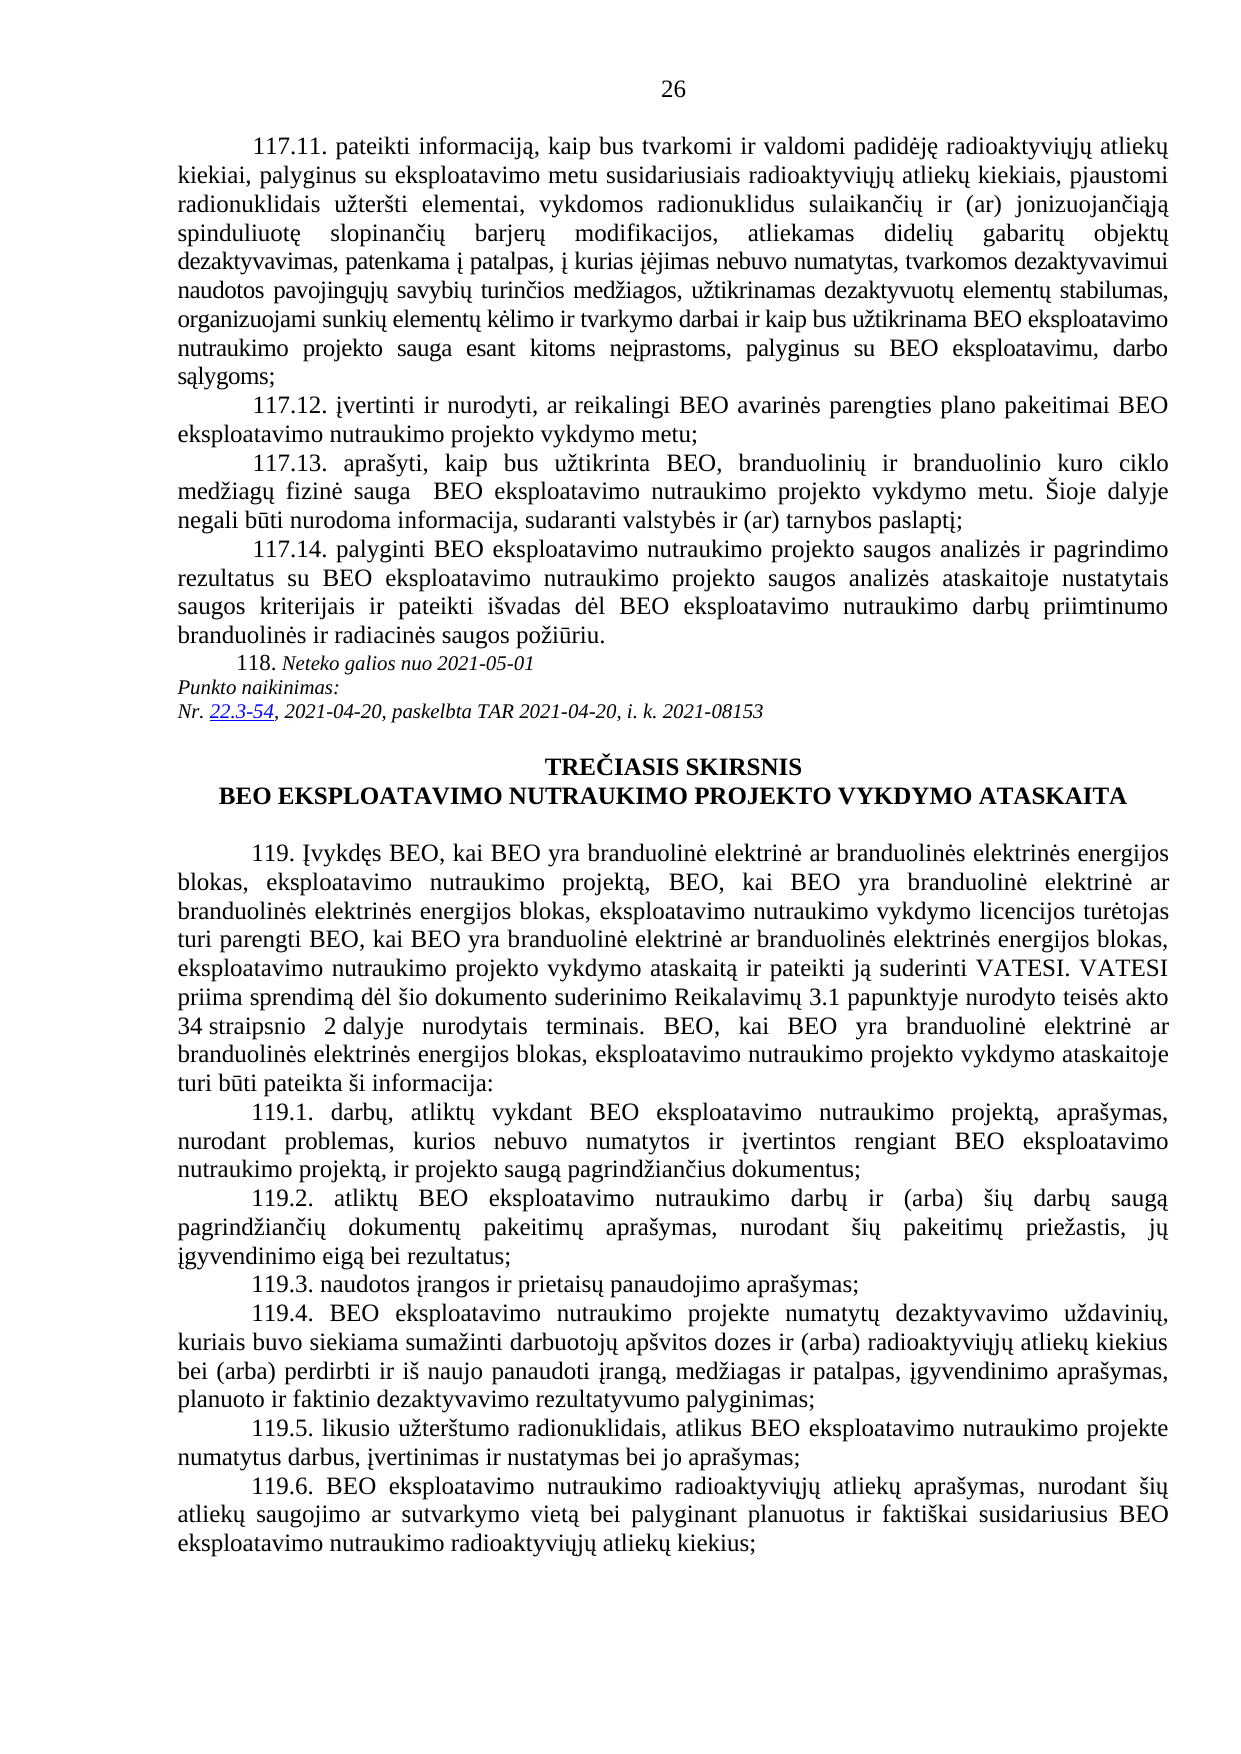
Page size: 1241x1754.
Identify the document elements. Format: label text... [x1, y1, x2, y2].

text 117.11. pateikti informaciją, kaip bus tvarkomi ir valdomi padidėję radioaktyviųjų atliekų kiekiai, palyginus su eksploatavimo metu susidariusiais radioaktyviųjų atliekų kiekiais, pjaustomi radionuklidais užteršti elementai, vykdomos radionuklidus sulaikančių ir (ar) jonizuojančiąją spinduliuotę slopinančių barjerų modifikacijos, atliekamas didelių gabaritų objektų dezaktyvavimas, patenkama į patalpas, į kurias įėjimas nebuvo numatytas, tvarkomos dezaktyvavimui naudotos pavojingųjų savybių turinčios medžiagos, užtikrinamas dezaktyvuotų elementų stabilumas, organizuojami sunkių elementų kėlimo ir tvarkymo darbai ir kaip bus užtikrinama BEO eksploatavimo nutraukimo projekto sauga esant kitoms neįprastoms, palyginus su BEO eksploatavimu, darbo sąlygoms; [177, 131, 1169, 390]
text 119.4. BEO eksploatavimo nutraukimo projekte numatytų dezaktyvavimo uždavinių, kuriais buvo siekiama sumažinti darbuotojų apšvitos dozes ir (arba) radioaktyviųjų atliekų kiekius bei (arba) perdirbti ir iš naujo panaudoti įrangą, medžiagas ir patalpas, įgyvendinimo aprašymas, planuoto ir faktinio dezaktyvavimo rezultatyvumo palyginimas; [177, 1298, 1169, 1413]
text Punkto naikinimas: [177, 675, 1169, 699]
text 119.3. naudotos įrangos ir prietaisų panaudojimo aprašymas; [177, 1269, 1169, 1298]
text TREČIASIS SkIRSNIS [177, 752, 1169, 781]
text 117.12. įvertinti ir nurodyti, ar reikalingi BEO avarinės parengties plano pakeitimai BEO eksploatavimo nutraukimo projekto vykdymo metu; [177, 390, 1169, 448]
text 119. Įvykdęs BEO, kai BEO yra branduolinė elektrinė ar branduolinės elektrinės energijos blokas, eksploatavimo nutraukimo projektą, BEO, kai BEO yra branduolinė elektrinė ar branduolinės elektrinės energijos blokas, eksploatavimo nutraukimo vykdymo licencijos turėtojas turi parengti BEO, kai BEO yra branduolinė elektrinė ar branduolinės elektrinės energijos blokas, eksploatavimo nutraukimo projekto vykdymo ataskaitą ir pateikti ją suderinti VATESI. VATESI priima sprendimą dėl šio dokumento suderinimo Reikalavimų 3.1 papunktyje nurodyto teisės akto 34 straipsnio 2 dalyje nurodytais terminais. BEO, kai BEO yra branduolinė elektrinė ar branduolinės elektrinės energijos blokas, eksploatavimo nutraukimo projekto vykdymo ataskaitoje turi būti pateikta ši informacija: [177, 838, 1169, 1097]
text 118. Neteko galios nuo 2021-05-01 [177, 649, 1169, 675]
text 119.1. darbų, atliktų vykdant BEO eksploatavimo nutraukimo projektą, aprašymas, nurodant problemas, kurios nebuvo numatytos ir įvertintos rengiant BEO eksploatavimo nutraukimo projektą, ir projekto saugą pagrindžiančius dokumentus; [177, 1097, 1169, 1183]
text 119.5. likusio užterštumo radionuklidais, atlikus BEO eksploatavimo nutraukimo projekte numatytus darbus, įvertinimas ir nustatymas bei jo aprašymas; [177, 1413, 1169, 1471]
text 119.6. BEO eksploatavimo nutraukimo radioaktyviųjų atliekų aprašymas, nurodant šių atliekų saugojimo ar sutvarkymo vietą bei palyginant planuotus ir faktiškai susidariusius BEO eksploatavimo nutraukimo radioaktyviųjų atliekų kiekius; [177, 1471, 1169, 1557]
text 119.2. atliktų BEO eksploatavimo nutraukimo darbų ir (arba) šių darbų saugą pagrindžiančių dokumentų pakeitimų aprašymas, nurodant šių pakeitimų priežastis, jų įgyvendinimo eigą bei rezultatus; [177, 1183, 1169, 1269]
text 117.13. aprašyti, kaip bus užtikrinta BEO, branduolinių ir branduolinio kuro ciklo medžiagų fizinė sauga BEO eksploatavimo nutraukimo projekto vykdymo metu. Šioje dalyje negali būti nurodoma informacija, sudaranti valstybės ir (ar) tarnybos paslaptį; [177, 448, 1169, 534]
text BEO EKSPLOATAVIMO NUTRAUKIMO PROJEKTO VYKDYMO ATASKAITA [177, 781, 1169, 809]
text Nr. 22.3-54, 2021-04-20, paskelbta TAR 2021-04-20, i. k. 2021-08153 [177, 699, 1169, 723]
text 117.14. palyginti BEO eksploatavimo nutraukimo projekto saugos analizės ir pagrindimo rezultatus su BEO eksploatavimo nutraukimo projekto saugos analizės ataskaitoje nustatytais saugos kriterijais ir pateikti išvadas dėl BEO eksploatavimo nutraukimo darbų priimtinumo branduolinės ir radiacinės saugos požiūriu. [177, 534, 1169, 649]
